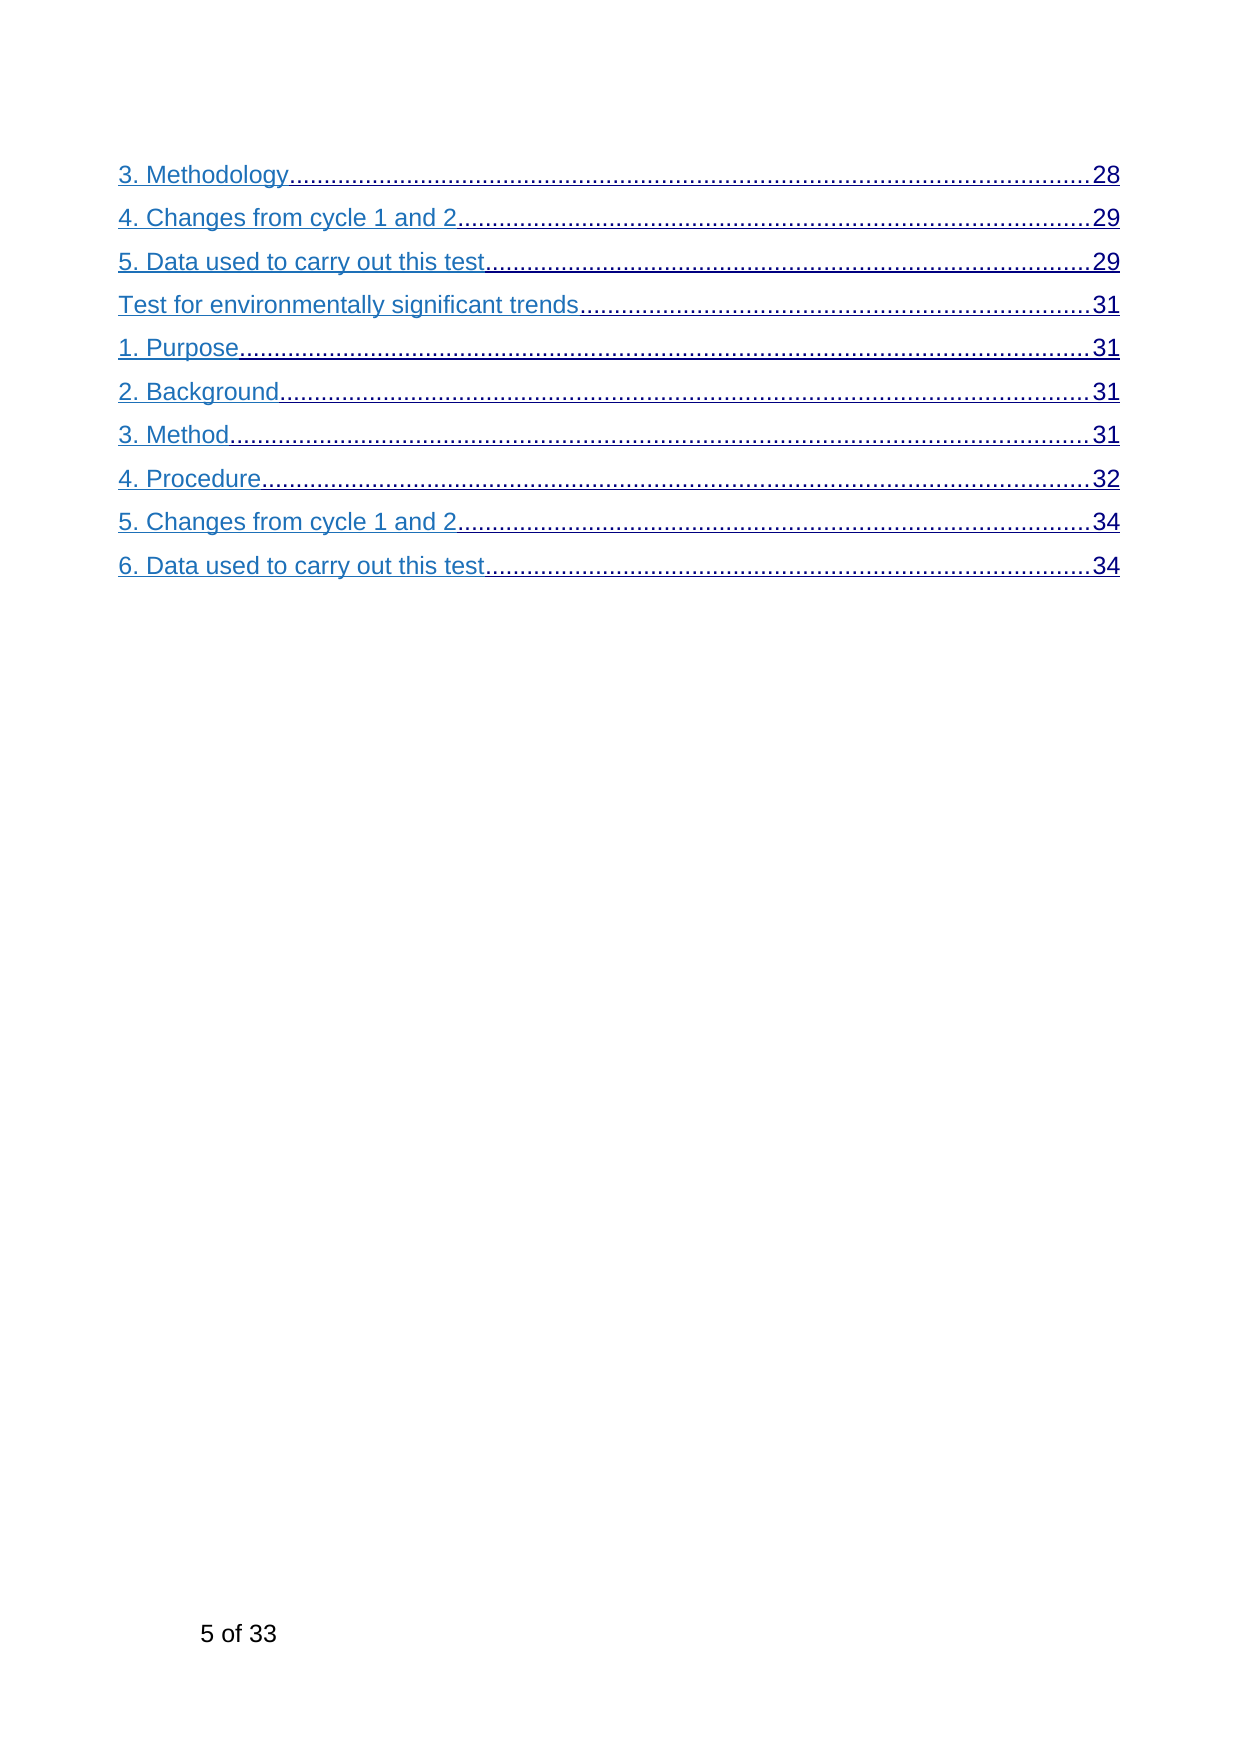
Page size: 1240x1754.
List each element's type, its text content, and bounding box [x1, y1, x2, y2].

text 6. Data used to carry out this test 34 [118, 551, 1121, 579]
text 3. Methodology 28 [118, 160, 1121, 188]
text 5. Changes from cycle 1 and 2 34 [118, 507, 1121, 536]
text Test for environmentally significant trends 31 [118, 290, 1121, 319]
text 1. Purpose 31 [118, 333, 1121, 362]
text 2. Background 31 [118, 377, 1121, 406]
text 3. Method 31 [118, 420, 1121, 449]
text 4. Procedure 32 [118, 464, 1121, 492]
text 4. Changes from cycle 1 and 2 29 [118, 203, 1121, 232]
text 5. Data used to carry out this test 29 [118, 247, 1121, 275]
